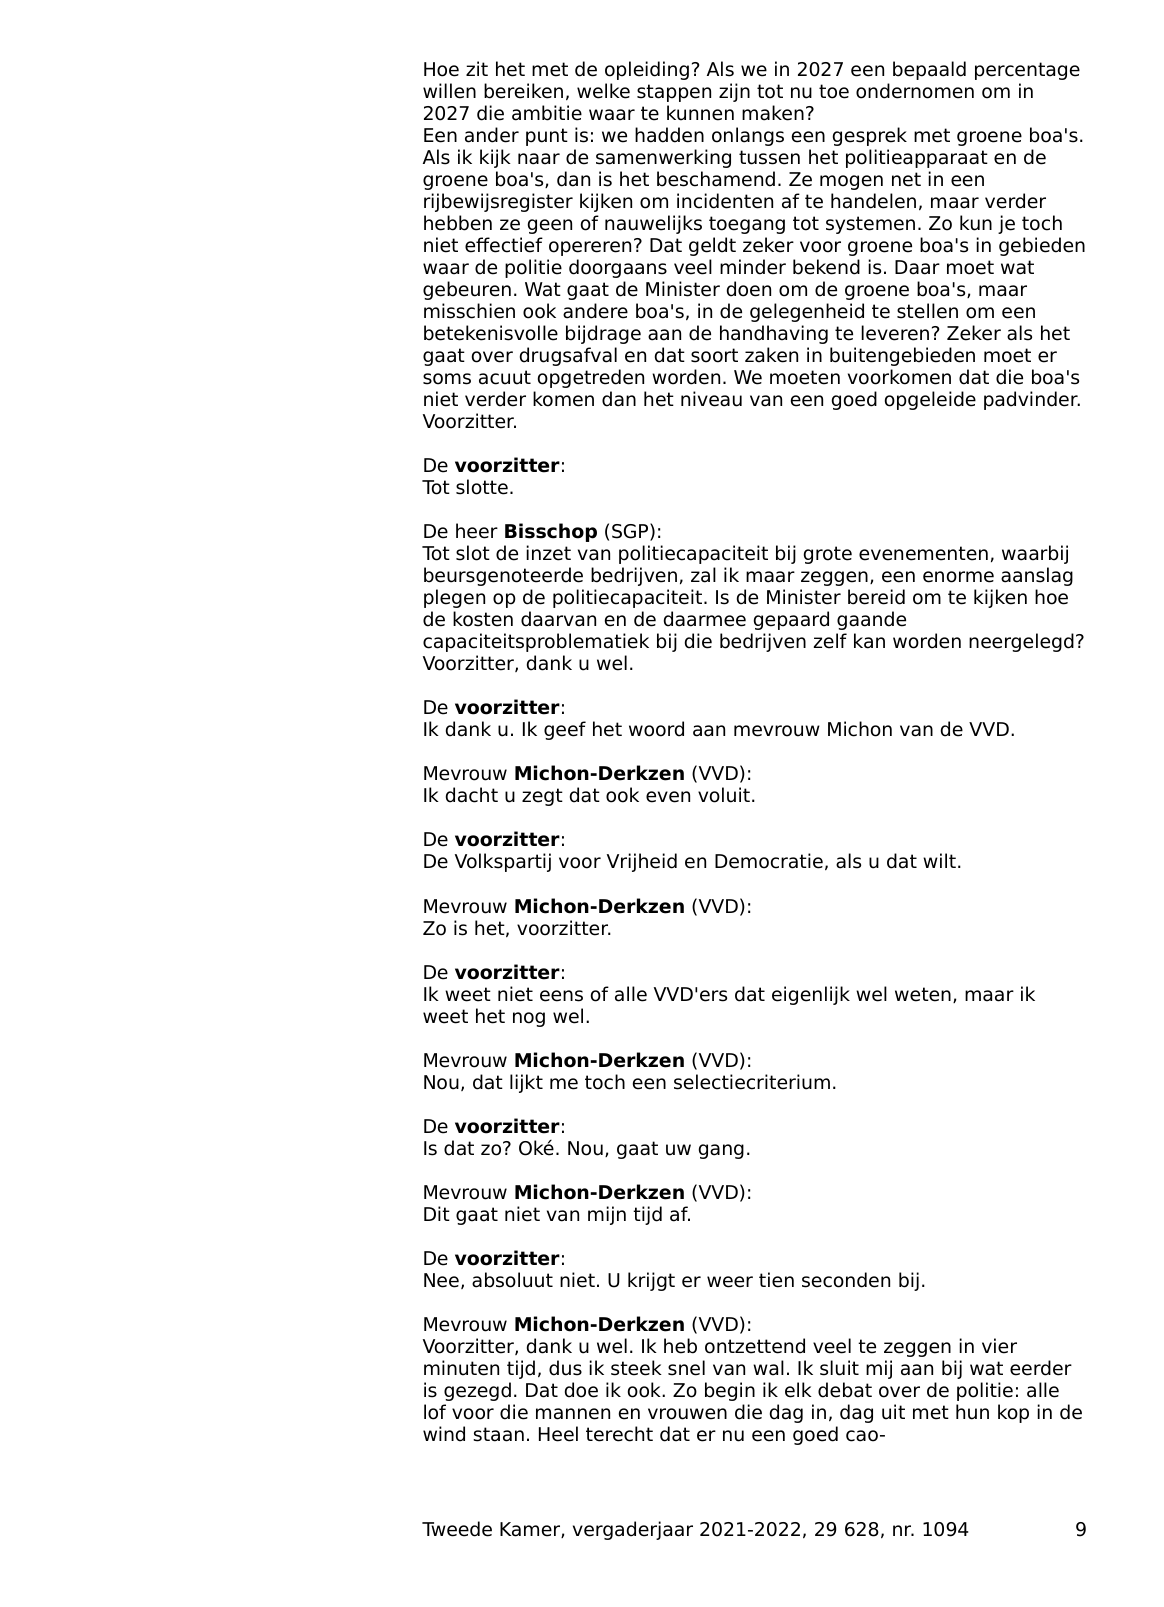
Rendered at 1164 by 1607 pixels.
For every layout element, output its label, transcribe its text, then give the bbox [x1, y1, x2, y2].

text De heer Bisschop (SGP): [422, 521, 1087, 543]
text Een ander punt is: we hadden onlangs een gesprek met groene boa's. Als ik kijk naar de samenwerking tussen het politieapparaat en de groene boa's, dan is het beschamend. Ze mogen net in een rijbewijsregister kijken om incidenten af te handelen, maar verder hebben ze geen of nauwelijks toegang tot systemen. Zo kun je toch niet effectief opereren? Dat geldt zeker voor groene boa's in gebieden waar de politie doorgaans veel minder bekend is. Daar moet wat gebeuren. Wat gaat de Minister doen om de groene boa's, maar misschien ook andere boa's, in de gelegenheid te stellen om een betekenisvolle bijdrage aan de handhaving te leveren? Zeker als het gaat over drugsafval en dat soort zaken in buitengebieden moet er soms acuut opgetreden worden. We moeten voorkomen dat die boa's niet verder komen dan het niveau van een goed opgeleide padvinder. [422, 125, 1087, 411]
text Nou, dat lijkt me toch een selectiecriterium. [422, 1072, 1087, 1094]
text Ik dank u. Ik geef het woord aan mevrouw Michon van de VVD. [422, 719, 1087, 741]
text Mevrouw Michon-Derkzen (VVD): [422, 1050, 1087, 1072]
text Mevrouw Michon-Derkzen (VVD): [422, 763, 1087, 785]
text Mevrouw Michon-Derkzen (VVD): [422, 896, 1087, 917]
text Voorzitter, dank u wel. [422, 653, 1087, 675]
text Mevrouw Michon-Derkzen (VVD): [422, 1182, 1087, 1204]
text Hoe zit het met de opleiding? Als we in 2027 een bepaald percentage willen bereiken, welke stappen zijn tot nu toe ondernomen om in 2027 die ambitie waar te kunnen maken? [422, 59, 1087, 125]
text Is dat zo? Oké. Nou, gaat uw gang. [422, 1138, 1087, 1160]
text De Volkspartij voor Vrijheid en Democratie, als u dat wilt. [422, 851, 1087, 873]
text Voorzitter. [422, 411, 1087, 433]
text De voorzitter: [422, 1248, 1087, 1270]
text Dit gaat niet van mijn tijd af. [422, 1204, 1087, 1226]
text Voorzitter, dank u wel. Ik heb ontzettend veel te zeggen in vier minuten tijd, dus ik steek snel van wal. Ik sluit mij aan bij wat eerder is gezegd. Dat doe ik ook. Zo begin ik elk debat over de politie: alle lof voor die mannen en vrouwen die dag in, dag uit met hun kop in de wind staan. Heel terecht dat er nu een goed cao- [422, 1336, 1087, 1446]
text Zo is het, voorzitter. [422, 917, 1087, 939]
text De voorzitter: [422, 697, 1087, 719]
text Tot slot de inzet van politiecapaciteit bij grote evenementen, waarbij beursgenoteerde bedrijven, zal ik maar zeggen, een enorme aanslag plegen op de politiecapaciteit. Is de Minister bereid om te kijken hoe de kosten daarvan en de daarmee gepaard gaande capaciteitsproblematiek bij die bedrijven zelf kan worden neergelegd? [422, 543, 1087, 653]
text De voorzitter: [422, 1116, 1087, 1138]
text De voorzitter: [422, 829, 1087, 851]
text De voorzitter: [422, 455, 1087, 477]
text Ik weet niet eens of alle VVD'ers dat eigenlijk wel weten, maar ik weet het nog wel. [422, 984, 1087, 1028]
text Ik dacht u zegt dat ook even voluit. [422, 785, 1087, 807]
text De voorzitter: [422, 962, 1087, 984]
text Nee, absoluut niet. U krijgt er weer tien seconden bij. [422, 1270, 1087, 1292]
text Mevrouw Michon-Derkzen (VVD): [422, 1314, 1087, 1336]
text Tot slotte. [422, 477, 1087, 499]
